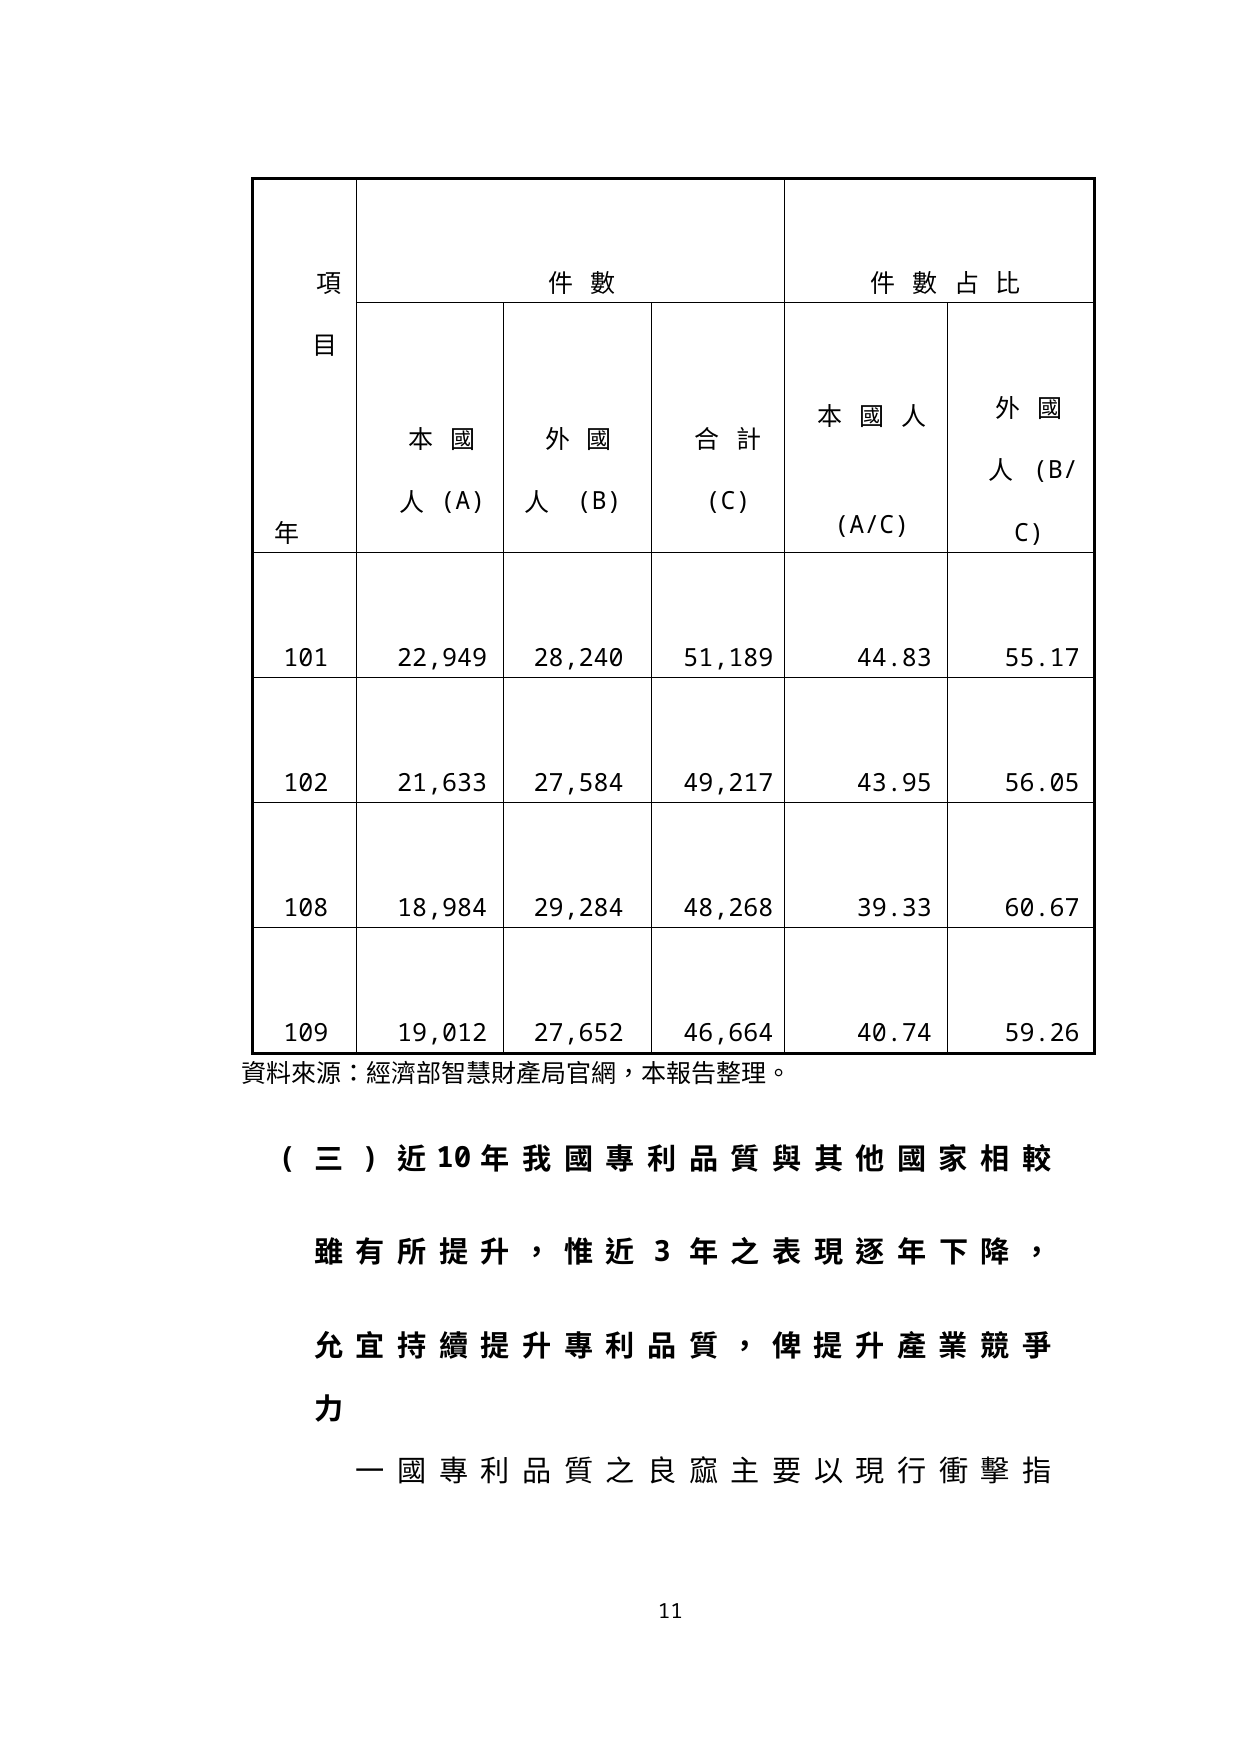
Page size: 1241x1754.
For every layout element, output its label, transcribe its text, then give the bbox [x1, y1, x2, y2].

table_header 件數占比 [785, 180, 1093, 302]
table_cell 51,189 [652, 553, 784, 677]
table_cell 55.17 [948, 553, 1093, 677]
table_cell 109 [254, 928, 356, 1052]
table_cell 合計(C) [652, 303, 784, 552]
table_header 項目 年 [254, 180, 356, 552]
table_cell 18,984 [357, 803, 503, 927]
table_cell 43.95 [785, 678, 947, 802]
table_cell 29,284 [504, 803, 651, 927]
text (三)近10年我國專利品質與其他國家相較雖有所提升，惟近3年之表現逐年下降，允宜持續提升專利品質，俾提升產業競爭力 [242, 1115, 1058, 1427]
table_cell 27,584 [504, 678, 651, 802]
table_cell 外國人(B/C) [948, 303, 1093, 552]
table_cell 56.05 [948, 678, 1093, 802]
table_cell 46,664 [652, 928, 784, 1052]
text 資料來源：經濟部智慧財產局官網，本報告整理。 [242, 1055, 1058, 1089]
table_cell 49,217 [652, 678, 784, 802]
table_cell 27,652 [504, 928, 651, 1052]
table_cell 40.74 [785, 928, 947, 1052]
table_cell 22,949 [357, 553, 503, 677]
table_cell 108 [254, 803, 356, 927]
table_cell 48,268 [652, 803, 784, 927]
table_header 件數 [357, 180, 784, 302]
table_cell 102 [254, 678, 356, 802]
table_cell 44.83 [785, 553, 947, 677]
table_cell 60.67 [948, 803, 1093, 927]
table_cell 本國人 (A/C) [785, 303, 947, 552]
text 一國專利品質之良窳主要以現行衝擊指 [271, 1427, 1058, 1490]
table_cell 39.33 [785, 803, 947, 927]
table_cell 101 [254, 553, 356, 677]
table_cell 28,240 [504, 553, 651, 677]
table_cell 外國人(B) [504, 303, 651, 552]
table_cell 21,633 [357, 678, 503, 802]
table_cell 19,012 [357, 928, 503, 1052]
table_cell 本國人(A) [357, 303, 503, 552]
table_cell 59.26 [948, 928, 1093, 1052]
